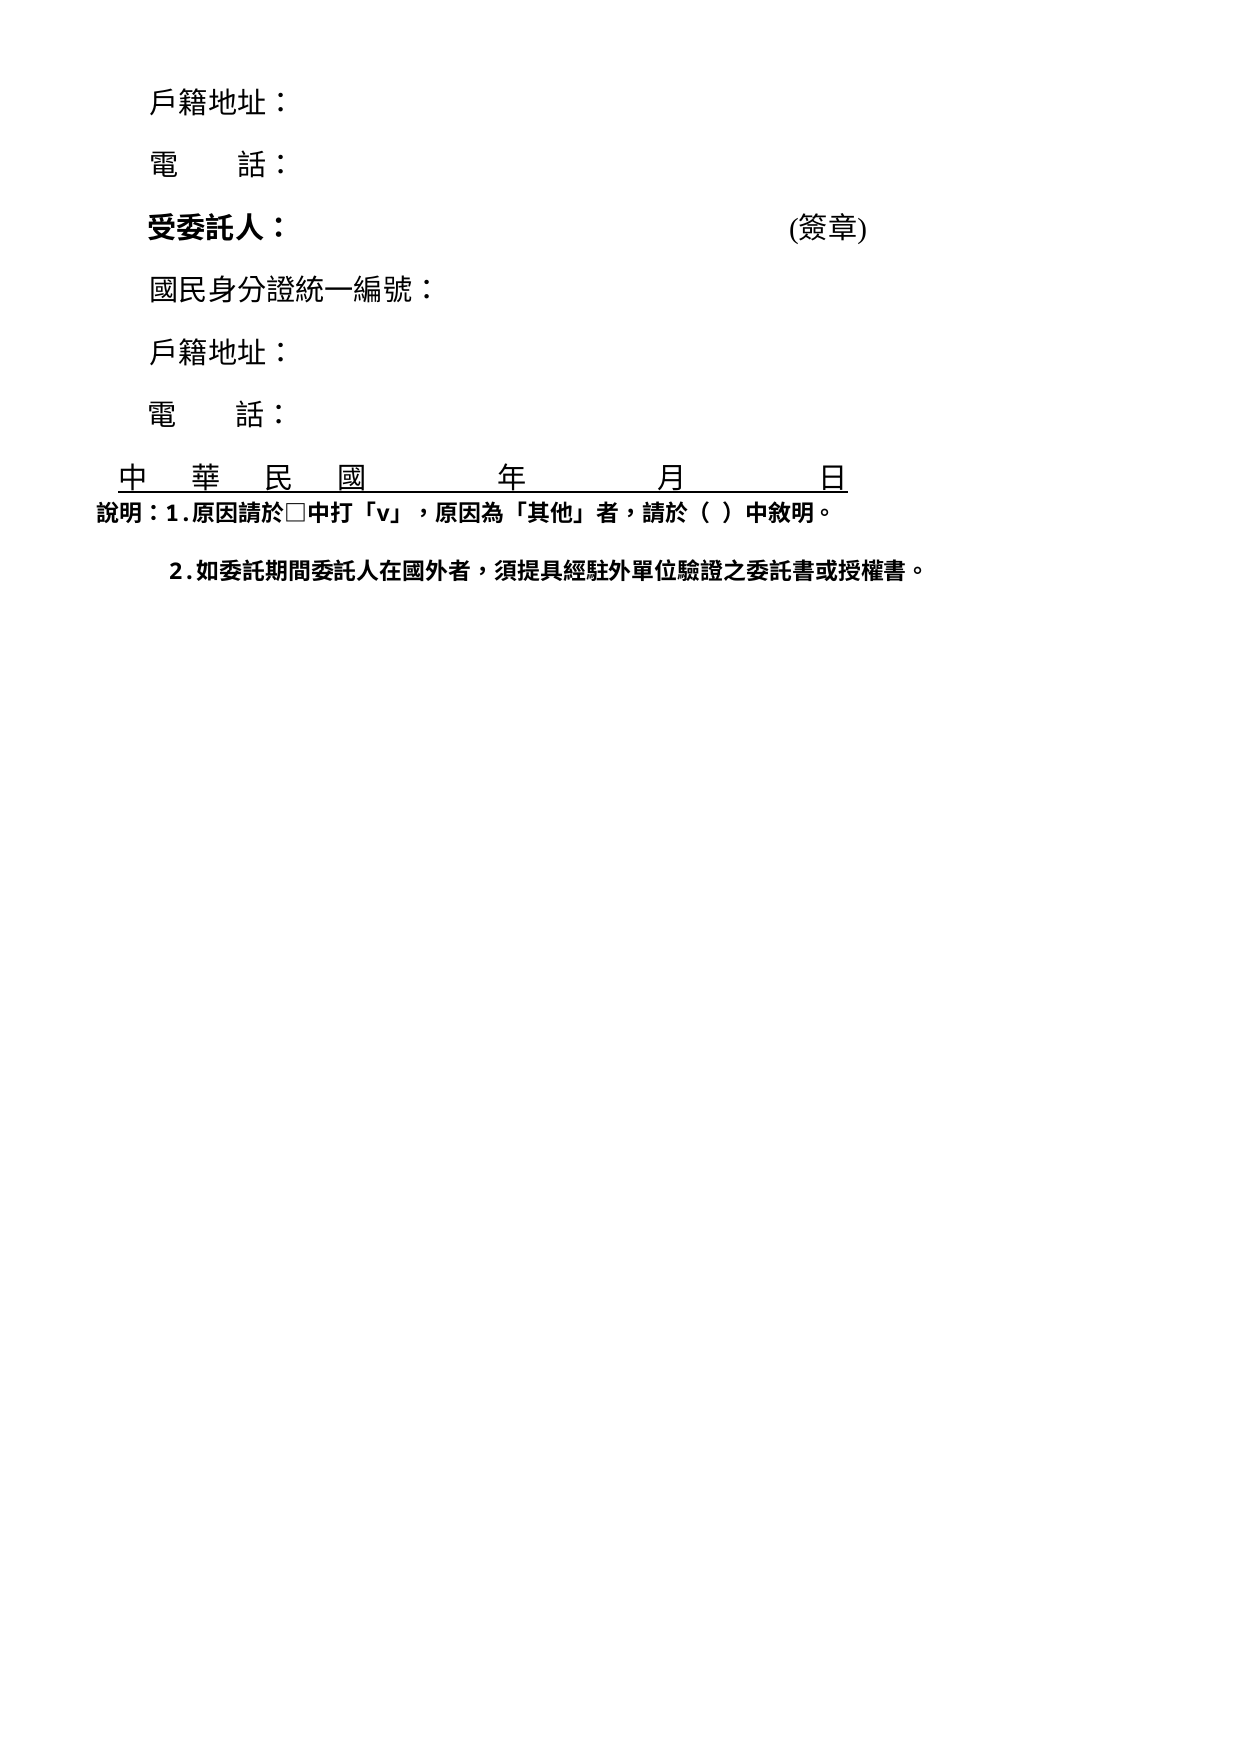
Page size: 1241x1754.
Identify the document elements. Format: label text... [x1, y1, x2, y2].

text 說明：1.原因請於□中打「v」，原因為「其他」者，請於（ ）中敘明。 [96, 496, 1122, 528]
text 電 話： [118, 371, 1122, 434]
text 受委託人： (簽章) [118, 184, 1122, 246]
text 戶籍地址： [118, 59, 1122, 121]
text 電 話： [118, 121, 1122, 184]
text 2.如委託期間委託人在國外者，須提具經駐外單位驗證之委託書或授權書。 [169, 528, 1122, 590]
text 戶籍地址： [118, 309, 1122, 371]
text 中 華 民 國 年 月 日 [118, 434, 1122, 496]
text 國民身分證統一編號： [118, 246, 1122, 309]
